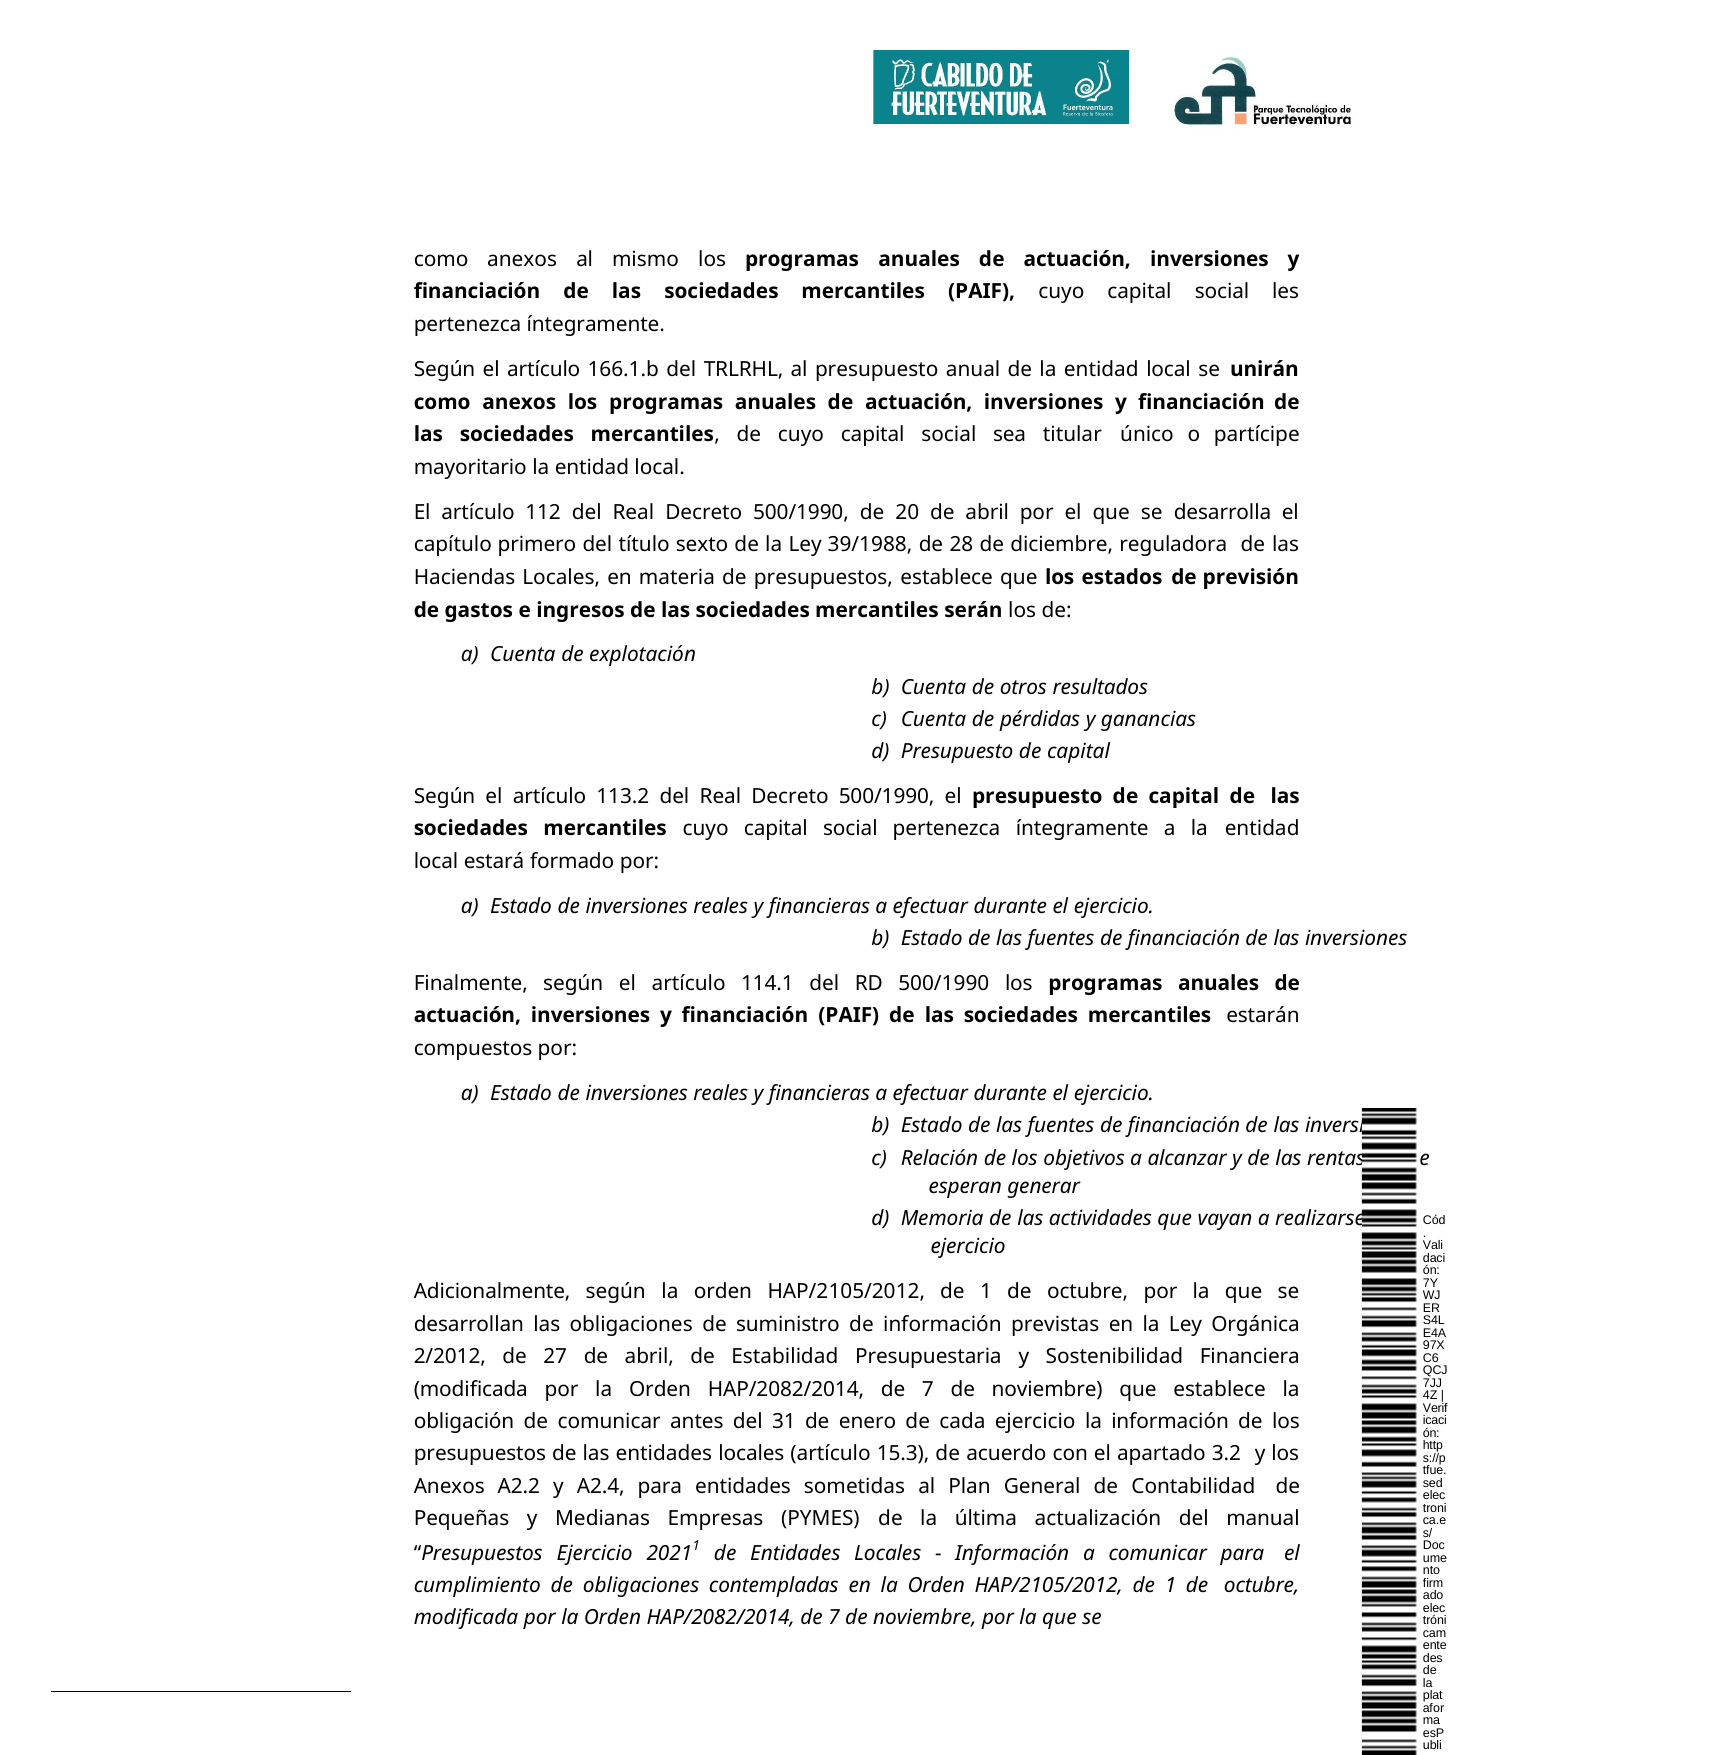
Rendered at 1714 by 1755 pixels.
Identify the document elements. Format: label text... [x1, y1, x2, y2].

list Estado de inversiones reales y financieras a efectuar durante el ejercicio. [461, 891, 1468, 920]
list Estado de las fuentes de financiación de las inversiones [1421, 1110, 1468, 1139]
text Cód. Validación: 7YWJERS4LE4A97XC6QCJ7JJ4Z | Verificación: https://ptfue.sedelectronica.es/ Documento firmado electrónicamente desde la plataforma esPublico Gestiona | Página 6 de 37 [1423, 1214, 1448, 1754]
text El artículo 112 del Real Decreto 500/1990, de 20 de abril por el que se desarrolla el capítulo primero del título sexto de la Ley 39/1988, de 28 de diciembre, reguladora de las Haciendas Locales, en materia de presupuestos, establece que los estados de previsión de gastos e ingresos de las sociedades mercantiles serán los de: [413, 497, 1300, 623]
list Presupuesto de capital [871, 736, 1468, 765]
list Memoria de las actividades que vayan a realizarse en el ejercicio [1421, 1203, 1468, 1260]
list Estado de las fuentes de financiación de las inversiones [871, 923, 1468, 952]
list Cuenta de pérdidas y ganancias [871, 704, 1468, 732]
list Estado de inversiones reales y financieras a efectuar durante el ejercicio. [461, 1078, 1468, 1107]
list Relación de los objetivos a alcanzar y de las rentas que se esperan generar [871, 1143, 1361, 1199]
list Memoria de las actividades que vayan a realizarse en el ejercicio [871, 1203, 1361, 1260]
text Finalmente, según el artículo 114.1 del RD 500/1990 los programas anuales de actuación, inversiones y financiación (PAIF) de las sociedades mercantiles estarán compuestos por: [413, 968, 1300, 1062]
list Relación de los objetivos a alcanzar y de las rentas que se esperan generar [1421, 1143, 1468, 1199]
list Cuenta de explotación [461, 639, 1468, 668]
text como anexos al mismo los programas anuales de actuación, inversiones y financiación de las sociedades mercantiles (PAIF), cuyo capital social les pertenezca íntegramente. [413, 244, 1299, 338]
text Según el artículo 166.1.b del TRLRHL, al presupuesto anual de la entidad local se unirán como anexos los programas anuales de actuación, inversiones y financiación de las sociedades mercantiles, de cuyo capital social sea titular único o partícipe mayoritario la entidad local. [413, 354, 1300, 480]
list Estado de las fuentes de financiación de las inversiones [871, 1110, 1361, 1139]
text Según el artículo 113.2 del Real Decreto 500/1990, el presupuesto de capital de las sociedades mercantiles cuyo capital social pertenezca íntegramente a la entidad local estará formado por: [413, 781, 1300, 874]
list Cuenta de otros resultados [871, 672, 1468, 700]
text Adicionalmente, según la orden HAP/2105/2012, de 1 de octubre, por la que se desarrollan las obligaciones de suministro de información previstas en la Ley Orgánica 2/2012, de 27 de abril, de Estabilidad Presupuestaria y Sostenibilidad Financiera (modificada por la Orden HAP/2082/2014, de 7 de noviembre) que establece la obligación de comunicar antes del 31 de enero de cada ejercicio la información de los presupuestos de las entidades locales (artículo 15.3), de acuerdo con el apartado 3.2 y los Anexos A2.2 y A2.4, para entidades sometidas al Plan General de Contabilidad de Pequeñas y Medianas Empresas (PYMES) de la última actualización del manual “Presupuestos Ejercicio 20211 de Entidades Locales - Información a comunicar para el cumplimiento de obligaciones contempladas en la Orden HAP/2105/2012, de 1 de octubre, modificada por la Orden HAP/2082/2014, de 7 de noviembre, por la que se [413, 1276, 1300, 1631]
